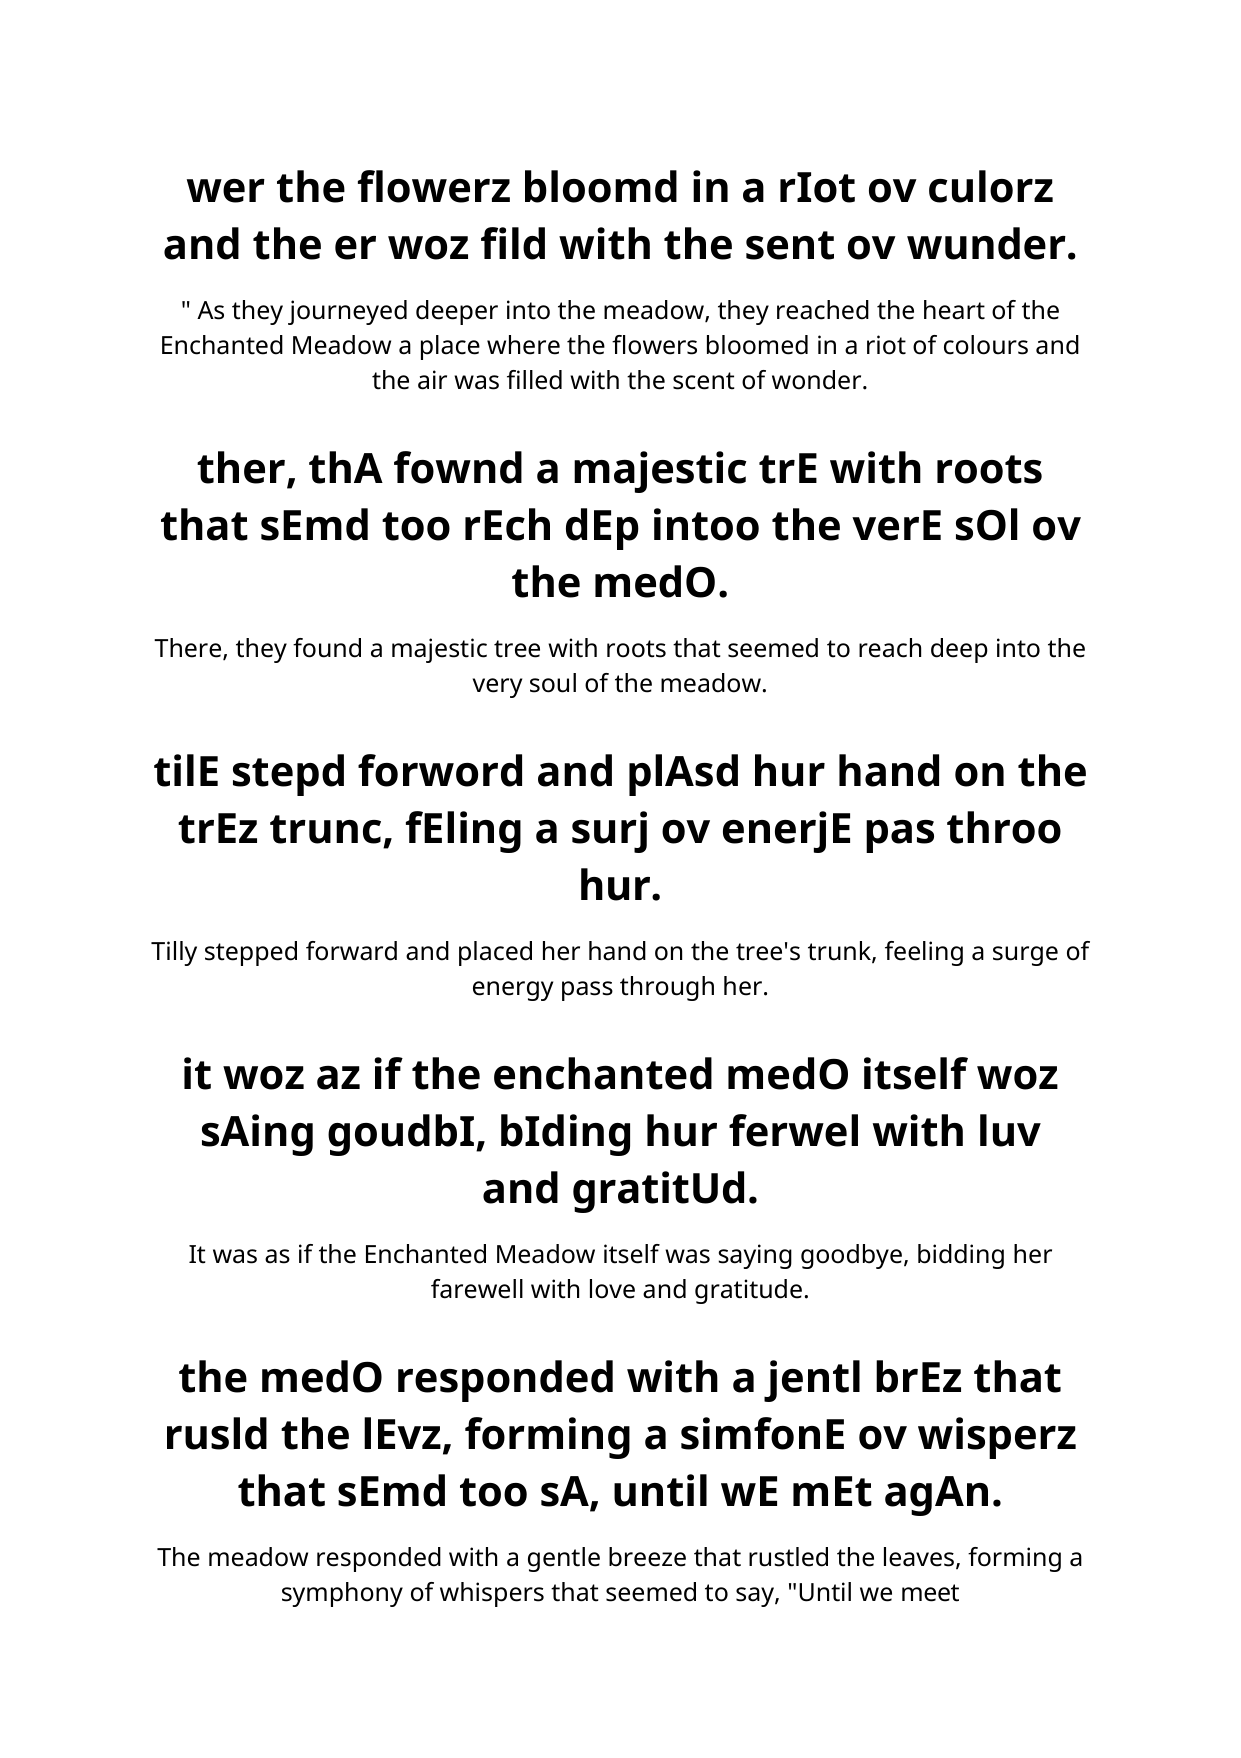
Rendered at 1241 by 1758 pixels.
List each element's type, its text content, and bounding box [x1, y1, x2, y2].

subtitle tilE stepd forword and plAsd hur hand on the trEz trunc, fEling a surj ov enerjE pas throo hur. [148, 742, 1092, 912]
subtitle ther, thA fownd a majestic trE with roots that sEmd too rEch dEp intoo the verE sOl ov the medO. [148, 439, 1092, 609]
text There, they found a majestic tree with roots that seemed to reach deep into the very soul of the meadow. [153, 631, 1087, 700]
text wer the flowerz bloomd in a rIot ov culorz and the er woz fild with the sent ov wunder. [153, 158, 1087, 271]
text It was as if the Enchanted Meadow itself was saying goodbye, bidding her farewell with love and gratitude. [148, 1237, 1092, 1306]
subtitle the medO responded with a jentl brEz that rusld the lEvz, forming a simfonE ov wisperz that sEmd too sA, until wE mEt agAn. [148, 1348, 1092, 1518]
subtitle it woz az if the enchanted medO itself woz sAing goudbI, bIding hur ferwel with luv and gratitUd. [162, 1045, 1078, 1215]
text " As they journeyed deeper into the meadow, they reached the heart of the Enchanted Meadow a place where the flowers bloomed in a riot of colours and the air was filled with the scent of wonder. [153, 293, 1087, 397]
text The meadow responded with a gentle breeze that rustled the leaves, forming a symphony of whispers that seemed to say, "Until we meet [148, 1540, 1092, 1609]
text Tilly stepped forward and placed her hand on the tree's trunk, feeling a surge of energy pass through her. [148, 934, 1092, 1003]
